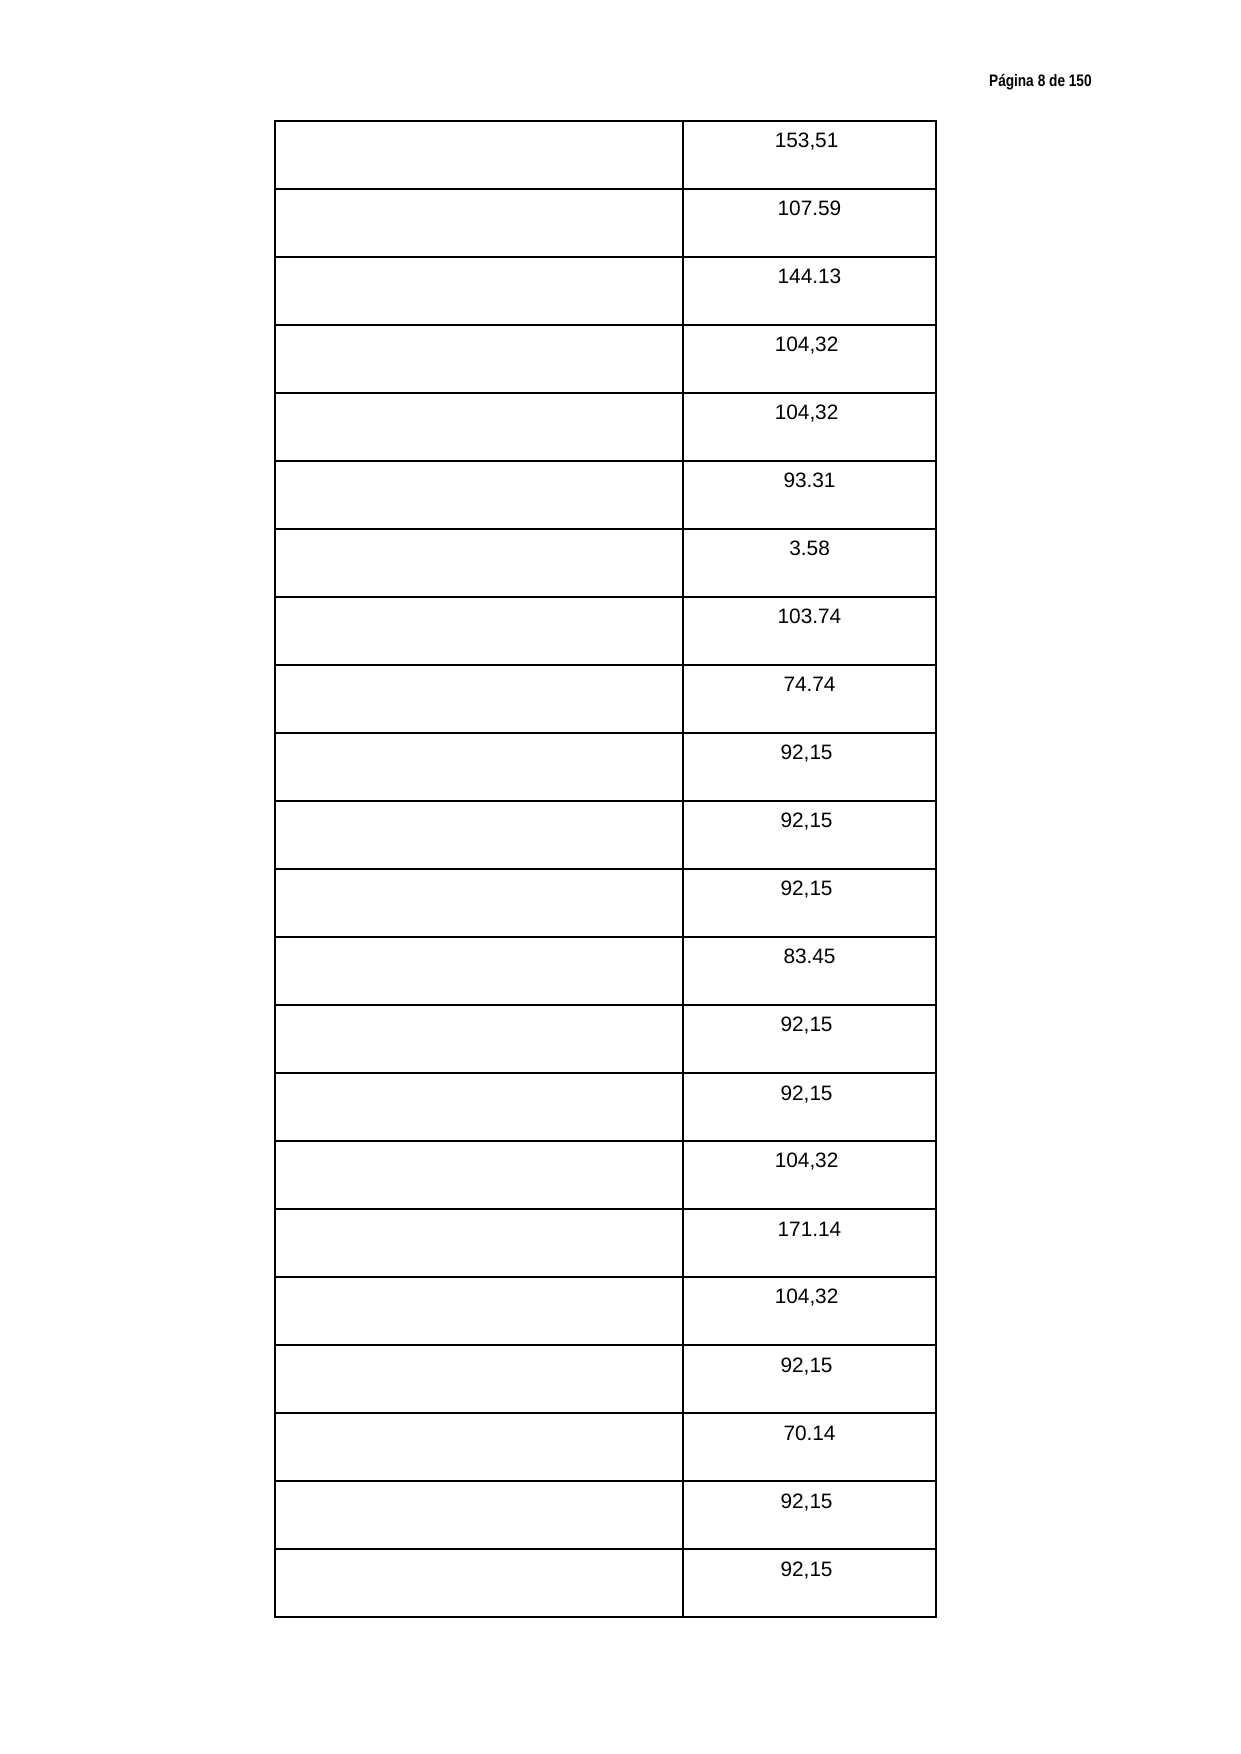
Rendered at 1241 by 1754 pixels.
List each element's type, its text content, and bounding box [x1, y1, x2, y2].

table_cell 107,59 [684, 190, 935, 256]
table_cell [276, 258, 682, 324]
table_cell 144,13 [684, 258, 935, 324]
table_cell [276, 326, 682, 392]
table_cell [276, 938, 682, 1004]
table_cell [276, 122, 682, 188]
table_cell 92,15 [684, 734, 935, 800]
table_cell 83,45 [684, 938, 935, 1004]
table_cell 93,31 [684, 462, 935, 528]
table_cell 92,15 [684, 1006, 935, 1072]
table_cell [276, 734, 682, 800]
table_cell 103,74 [684, 598, 935, 664]
table_cell [276, 1482, 682, 1548]
table_cell [276, 1074, 682, 1140]
table_cell [276, 666, 682, 732]
table_cell 92,15 [684, 870, 935, 936]
table_cell [276, 394, 682, 460]
table_cell [276, 1278, 682, 1344]
table_cell [276, 1142, 682, 1208]
table_cell 92,15 [684, 1346, 935, 1412]
table_cell 74,74 [684, 666, 935, 732]
table_cell 92,15 [684, 802, 935, 868]
table_cell [276, 190, 682, 256]
table_cell [276, 1550, 682, 1616]
table_cell [276, 1346, 682, 1412]
table_cell [276, 1414, 682, 1480]
table_cell 104,32 [684, 394, 935, 460]
table_cell 153,51 [684, 122, 935, 188]
table_cell 92,15 [684, 1550, 935, 1616]
table_cell 171,14 [684, 1210, 935, 1276]
table_cell 92,15 [684, 1482, 935, 1548]
table_cell [276, 530, 682, 596]
table_cell [276, 598, 682, 664]
table_cell 104,32 [684, 326, 935, 392]
table_cell 104,32 [684, 1278, 935, 1344]
table_cell [276, 462, 682, 528]
table_cell [276, 870, 682, 936]
table_cell 70,14 [684, 1414, 935, 1480]
table_cell 104,32 [684, 1142, 935, 1208]
table_cell [276, 802, 682, 868]
table_cell [276, 1006, 682, 1072]
table_cell 3,58 [684, 530, 935, 596]
table_cell [276, 1210, 682, 1276]
table_cell 92,15 [684, 1074, 935, 1140]
